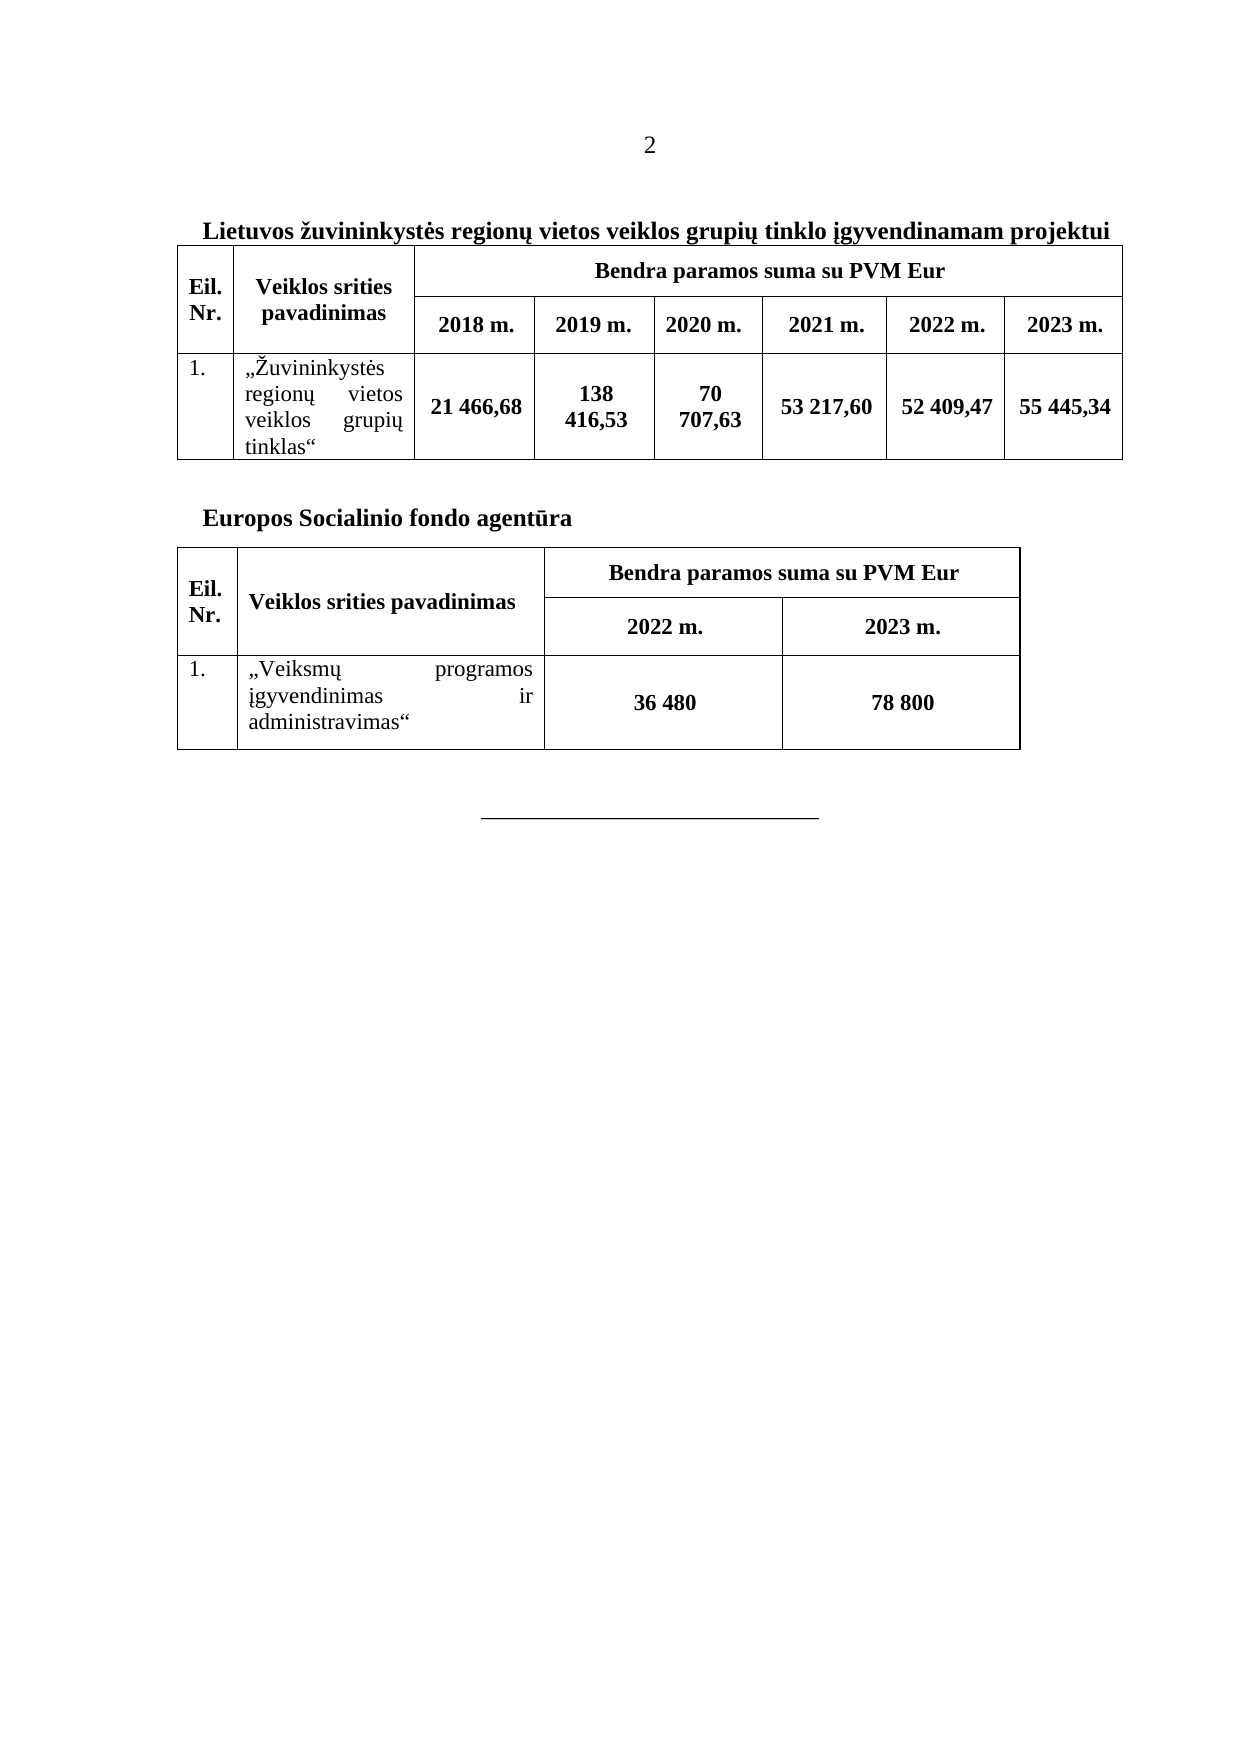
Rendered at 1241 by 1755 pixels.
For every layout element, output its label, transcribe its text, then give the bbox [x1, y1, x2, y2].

table_header Veiklos srities pavadinimas [238, 548, 544, 654]
table_cell 55 445,34 [1005, 354, 1122, 459]
table_cell 70 707,63 [655, 354, 762, 459]
text Europos Socialinio fondo agentūra [177, 503, 1122, 532]
table_cell „Veiksmų programos įgyvendinimas ir administravimas“ [238, 656, 544, 749]
table_cell 78 800 [783, 656, 1019, 749]
table_cell 2022 m. [887, 297, 1004, 353]
table_cell „Žuvininkystės regionų vietos veiklos grupių tinklas“ [234, 354, 414, 459]
table_cell 1. [178, 656, 237, 749]
table_cell 2020 m. [655, 297, 762, 353]
table_header Eil. Nr. [178, 548, 237, 654]
table_cell 2023 m. [1005, 297, 1122, 353]
table_cell 1. [178, 354, 233, 459]
table_cell 2022 m. [545, 598, 782, 654]
text ___________________________ [177, 793, 1122, 822]
table_header Bendra paramos suma su PVM Eur [415, 246, 1122, 296]
table_cell 21 466,68 [415, 354, 534, 459]
table_cell 2019 m. [535, 297, 654, 353]
table_header Veiklos srities pavadinimas [234, 246, 414, 353]
text Lietuvos žuvininkystės regionų vietos veiklos grupių tinklo įgyvendinamam projektui [177, 216, 1122, 245]
table_cell 52 409,47 [887, 354, 1004, 459]
table_cell 2018 m. [415, 297, 534, 353]
table_header Eil. Nr. [178, 246, 233, 353]
table_cell 36 480 [545, 656, 782, 749]
table_cell 2023 m. [783, 598, 1019, 654]
table_header Bendra paramos suma su PVM Eur [545, 548, 1019, 597]
table_cell 53 217,60 [763, 354, 886, 459]
table_cell 2021 m. [763, 297, 886, 353]
table_cell 138 416,53 [535, 354, 654, 459]
